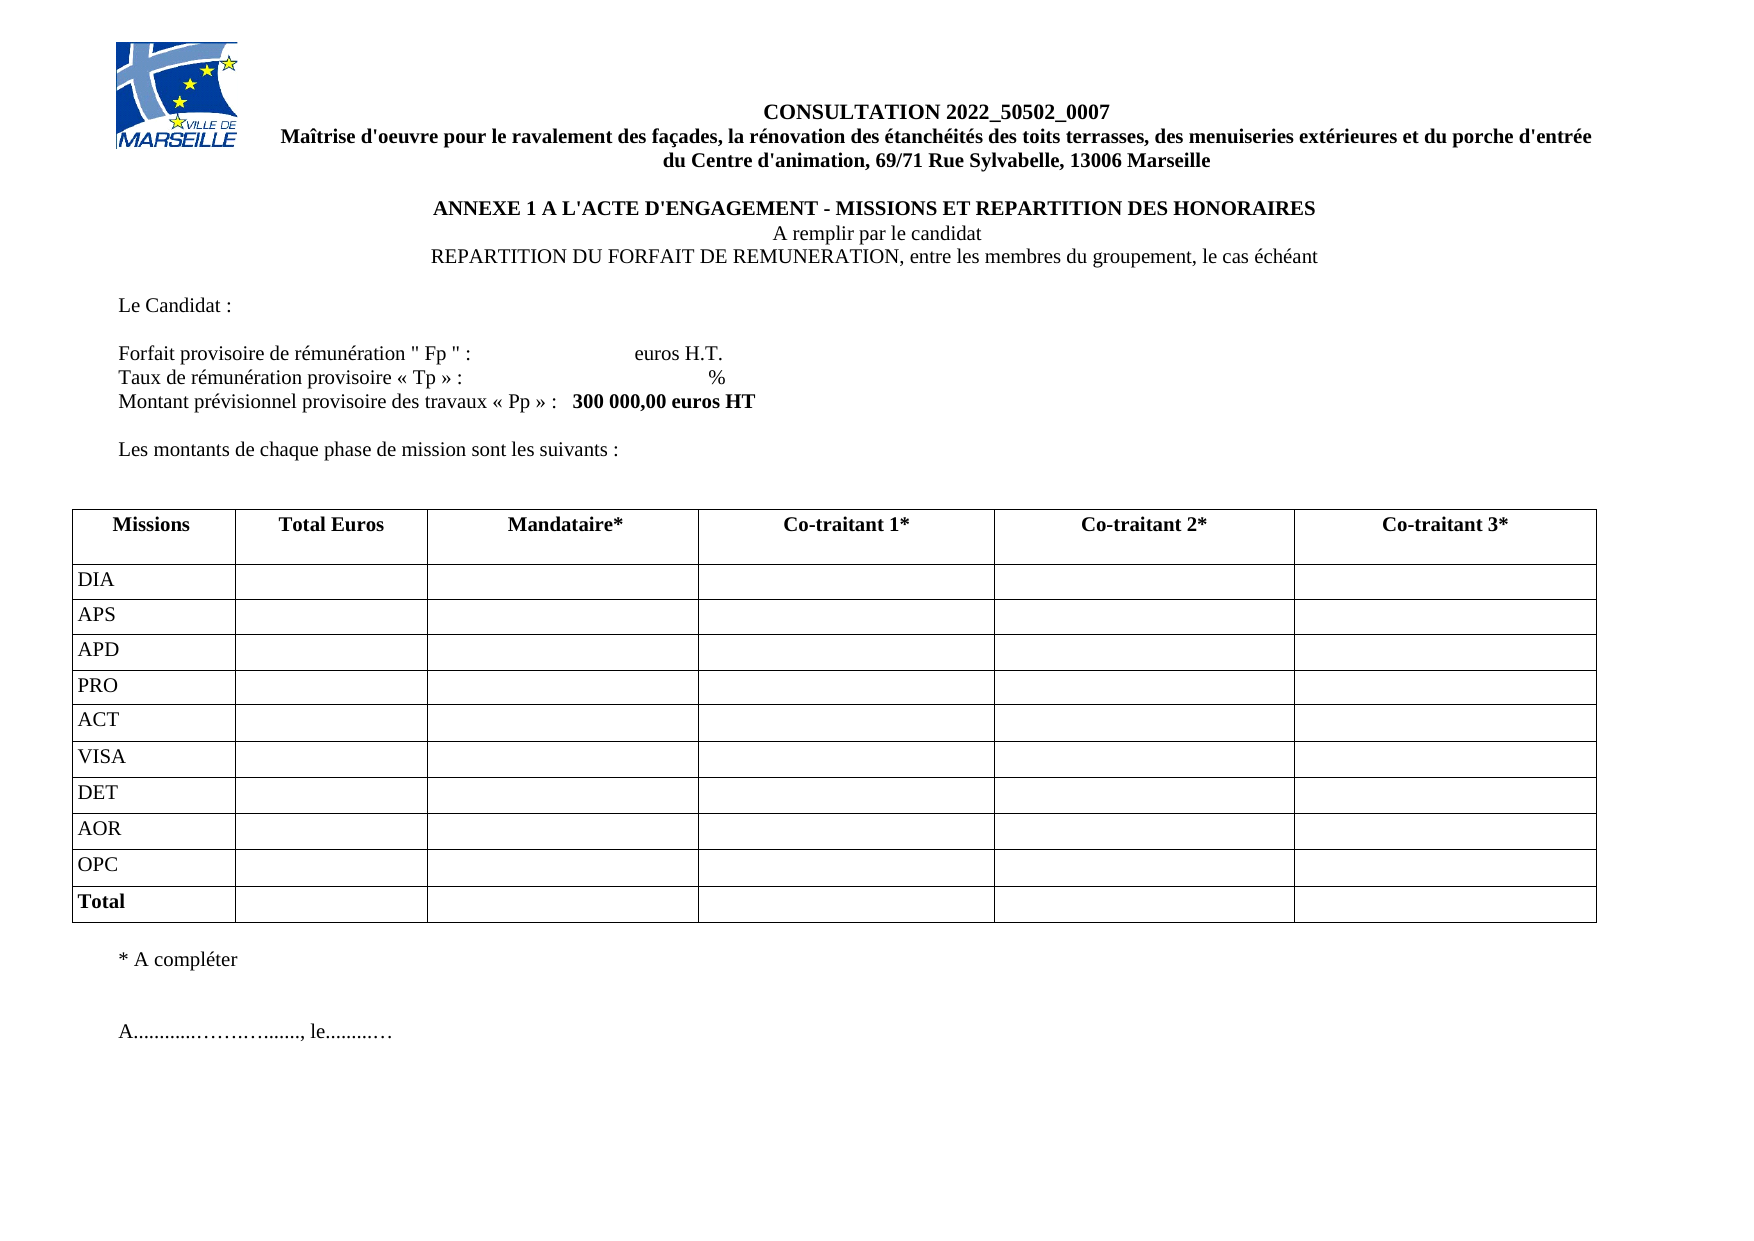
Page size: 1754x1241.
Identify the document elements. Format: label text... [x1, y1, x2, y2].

table_cell [699, 742, 994, 777]
text Montant prévisionnel provisoire des travaux « Pp » : 300 000,00 euros HT [118, 389, 1636, 413]
table_cell [236, 814, 427, 849]
table_cell [428, 742, 698, 777]
table_cell Total [73, 887, 235, 922]
table_cell [699, 887, 994, 922]
table_cell [995, 887, 1294, 922]
table_cell [1295, 778, 1596, 813]
table_cell [428, 671, 698, 704]
text * A compléter [118, 947, 1636, 971]
text A............…….…......., le.........… [118, 1019, 1636, 1043]
table_cell [995, 814, 1294, 849]
table_cell [995, 635, 1294, 670]
text Taux de rémunération provisoire « Tp » : % [118, 365, 1636, 389]
table_cell [428, 600, 698, 634]
table_cell [995, 850, 1294, 886]
table_cell [236, 742, 427, 777]
table_cell [428, 635, 698, 670]
table_cell [699, 850, 994, 886]
table_header Total Euros [236, 510, 427, 564]
table_cell [428, 887, 698, 922]
table_cell [995, 778, 1294, 813]
table_cell [995, 705, 1294, 741]
table_cell [1295, 705, 1596, 741]
table_cell [1295, 565, 1596, 599]
table_cell [236, 887, 427, 922]
list REPARTITION DU FORFAIT DE REMUNERATION, entre les membres du groupement, le cas échéant [118, 244, 1636, 268]
table_cell [1295, 742, 1596, 777]
table_cell VISA [73, 742, 235, 777]
table_cell [699, 600, 994, 634]
table_cell [995, 600, 1294, 634]
table_cell [428, 565, 698, 599]
table_header Co-traitant 2* [995, 510, 1294, 564]
table_cell [699, 814, 994, 849]
table_cell [699, 635, 994, 670]
table_cell [1295, 850, 1596, 886]
subtitle ANNEXE 1 A L'ACTE D'ENGAGEMENT - MISSIONS ET REPARTITION DES HONORAIRES [118, 196, 1636, 220]
subtitle du Centre d'animation, 69/71 Rue Sylvabelle, 13006 Marseille [118, 148, 1636, 172]
text Forfait provisoire de rémunération " Fp " : euros H.T. [118, 341, 1636, 365]
table_cell [699, 565, 994, 599]
table_cell OPC [73, 850, 235, 886]
table_cell [1295, 635, 1596, 670]
table_cell PRO [73, 671, 235, 704]
subtitle Maîtrise d'oeuvre pour le ravalement des façades, la rénovation des étanchéités des toits terrasses, des menuiseries extérieures et du porche d'entrée [238, 124, 1636, 148]
table_cell [699, 671, 994, 704]
table_cell [236, 705, 427, 741]
table_cell DET [73, 778, 235, 813]
table_cell [236, 635, 427, 670]
table_cell [428, 778, 698, 813]
table_cell [236, 778, 427, 813]
table_cell [699, 778, 994, 813]
table_cell AOR [73, 814, 235, 849]
table_cell APS [73, 600, 235, 634]
table_header Mandataire* [428, 510, 698, 564]
table_cell [236, 671, 427, 704]
table_cell [1295, 600, 1596, 634]
text Le Candidat : [118, 293, 1636, 317]
table_cell [699, 705, 994, 741]
table_cell [995, 565, 1294, 599]
table_cell [236, 850, 427, 886]
table_cell [236, 600, 427, 634]
table_cell [428, 850, 698, 886]
table_cell [1295, 887, 1596, 922]
table_cell [236, 565, 427, 599]
table_cell APD [73, 635, 235, 670]
table_cell [1295, 671, 1596, 704]
table_cell [995, 742, 1294, 777]
list A remplir par le candidat [118, 220, 1636, 244]
table_cell [428, 814, 698, 849]
text Les montants de chaque phase de mission sont les suivants : [118, 437, 1636, 461]
table_header Co-traitant 3* [1295, 510, 1596, 564]
table_header Missions [73, 510, 235, 564]
table_cell [995, 671, 1294, 704]
subtitle CONSULTATION 2022_50502_0007 [238, 99, 1636, 124]
table_cell ACT [73, 705, 235, 741]
table_cell [1295, 814, 1596, 849]
table_cell DIA [73, 565, 235, 599]
table_cell [428, 705, 698, 741]
table_header Co-traitant 1* [699, 510, 994, 564]
